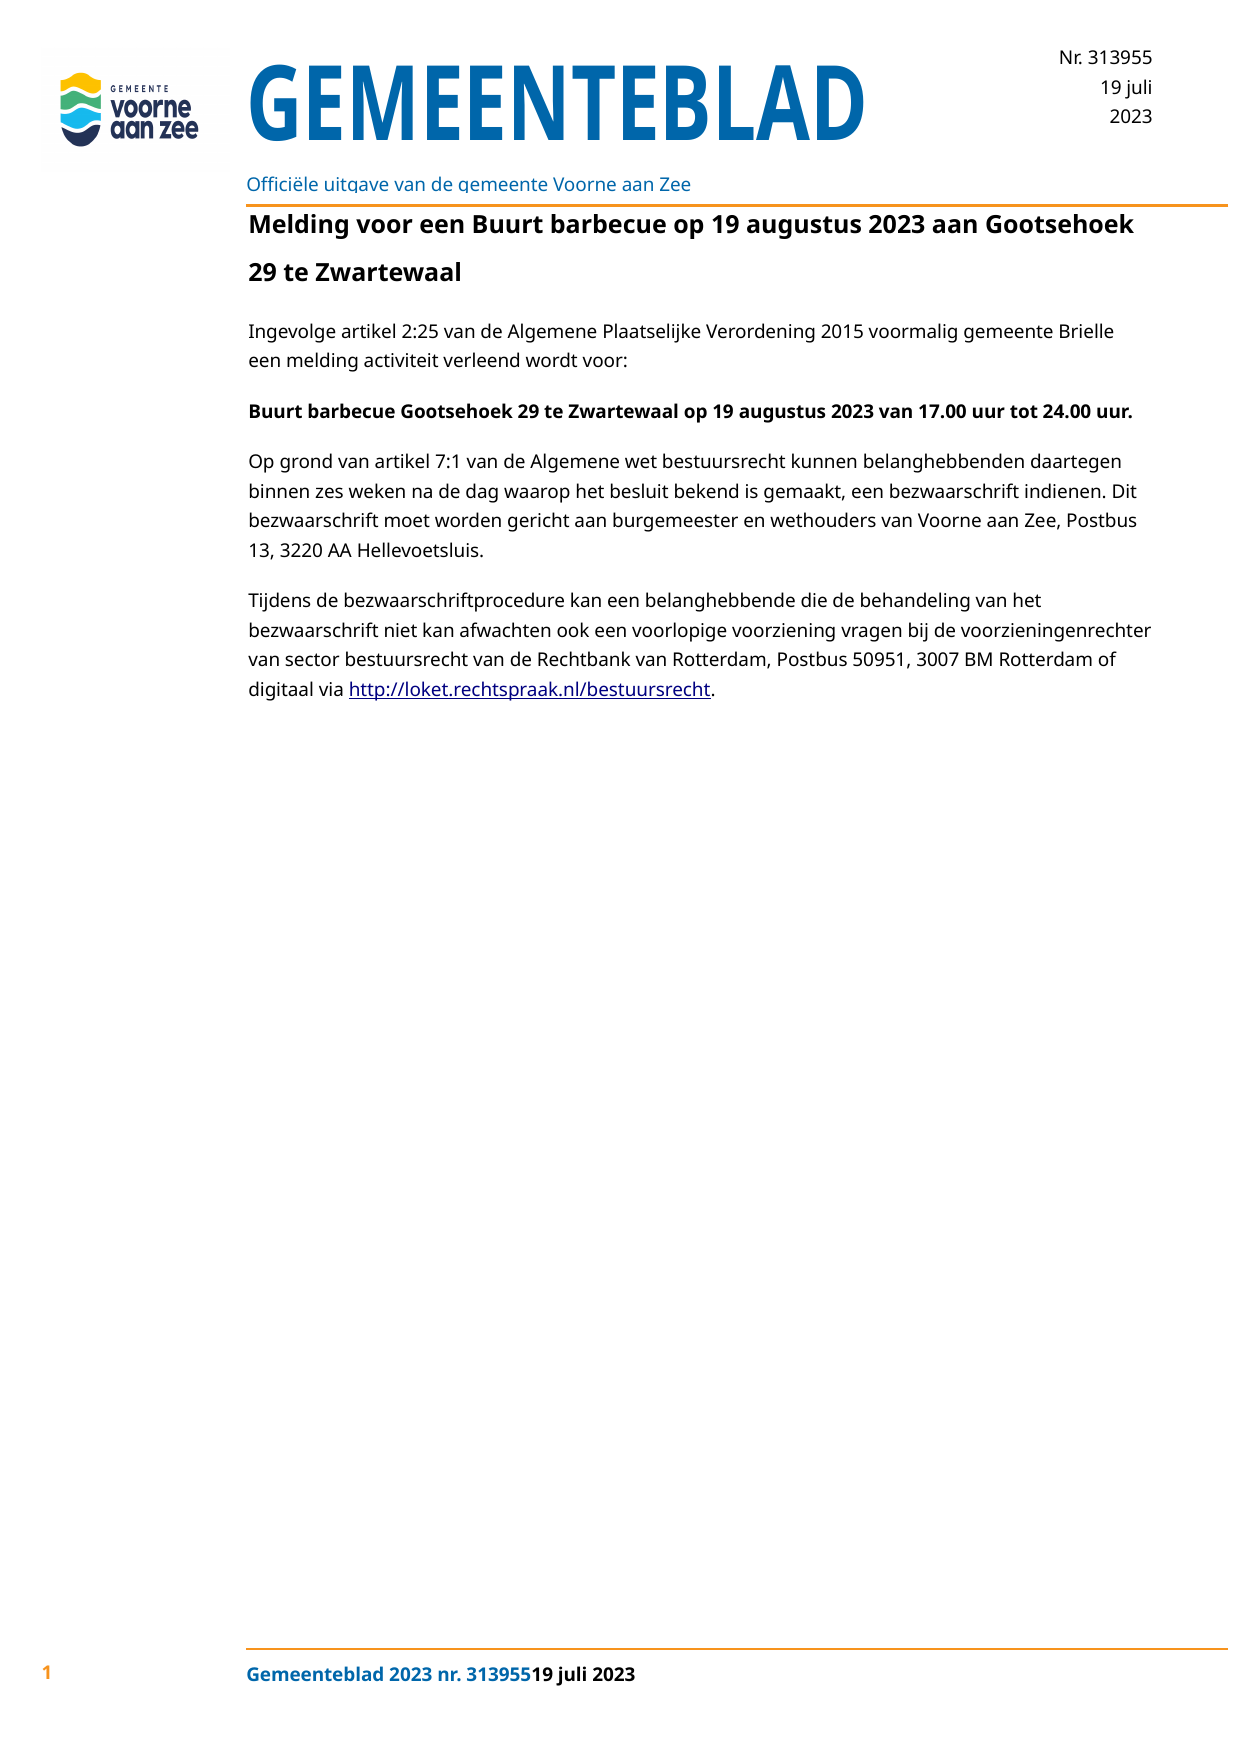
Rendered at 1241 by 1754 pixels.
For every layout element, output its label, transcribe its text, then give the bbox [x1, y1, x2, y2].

text Tijdens de bezwaarschriftprocedure kan een belanghebbende die de behandeling van het bezwaarschrift niet kan afwachten ook een voorlopige voorziening vragen bij de voorzieningenrechter van sector bestuursrecht van de Rechtbank van Rotterdam, Postbus 50951, 3007 BM Rotterdam of digitaal via http://loket.rechtspraak.nl/bestuursrecht. [248, 587, 1152, 702]
text Op grond van artikel 7:1 van de Algemene wet bestuursrecht kunnen belanghebbenden daartegen binnen zes weken na de dag waarop het besluit bekend is gemaakt, een bezwaarschrift indienen. Dit bezwaarschrift moet worden gericht aan burgemeester en wethouders van Voorne aan Zee, Postbus 13, 3220 AA Hellevoetsluis. [248, 448, 1152, 563]
picture [41, 47, 231, 172]
text Ingevolge artikel 2:25 van de Algemene Plaatselijke Verordening 2015 voormalig gemeente Brielle een melding activiteit verleend wordt voor: [248, 318, 1152, 373]
text Buurt barbecue Gootsehoek 29 te Zwartewaal op 19 augustus 2023 van 17.00 uur tot 24.00 uur. [248, 398, 1152, 424]
text Melding voor een Buurt barbecue op 19 augustus 2023 aan Gootsehoek 29 te Zwartewaal [248, 207, 1152, 288]
